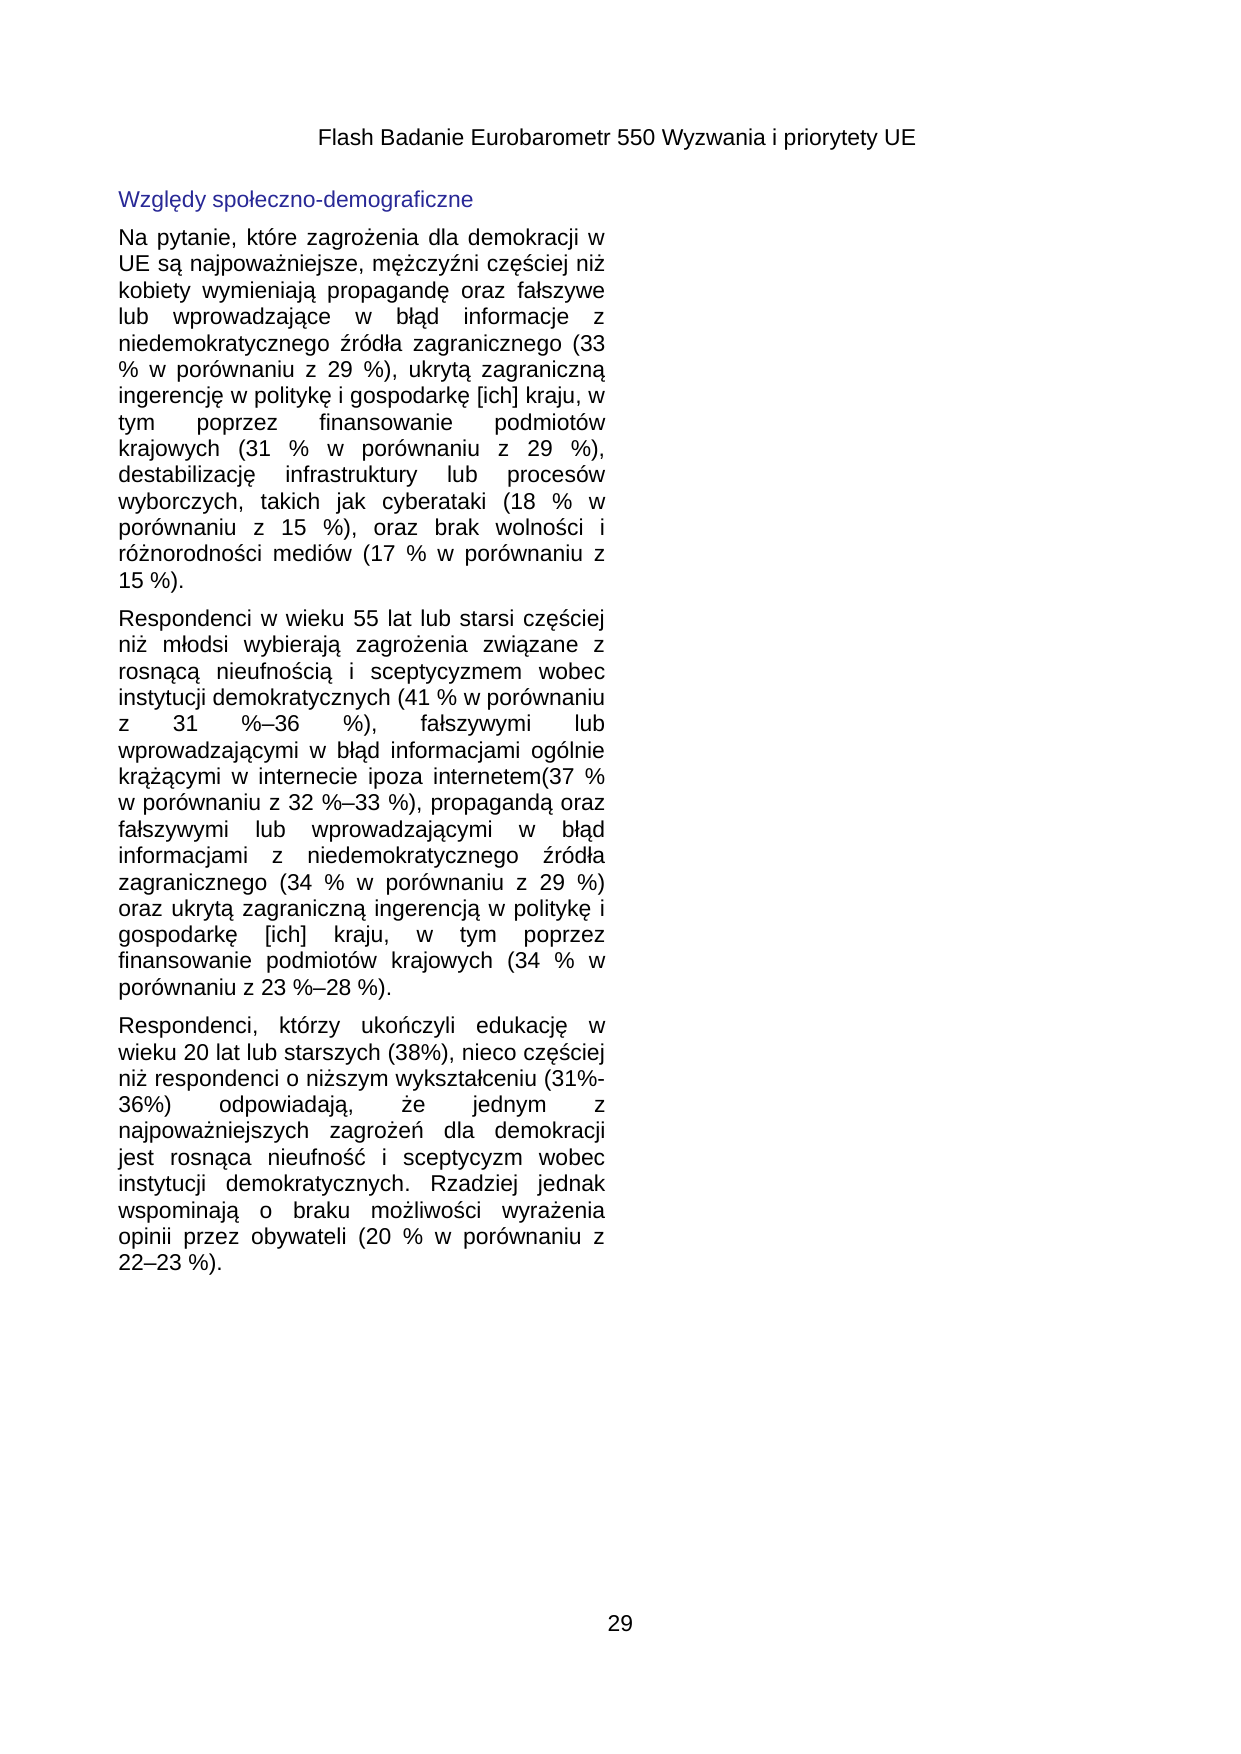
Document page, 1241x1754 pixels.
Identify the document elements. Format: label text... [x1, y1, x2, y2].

text Respondenci, którzy ukończyli edukację w wieku 20 lat lub starszych (38%), nieco częściej niż respondenci o niższym wykształceniu (31%-36%) odpowiadają, że jednym z najpoważniejszych zagrożeń dla demokracji jest rosnąca nieufność i sceptycyzm wobec instytucji demokratycznych. Rzadziej jednak wspominają o braku możliwości wyrażenia opinii przez obywateli (20 % w porównaniu z 22–23 %). [118, 1012, 605, 1276]
text Na pytanie, które zagrożenia dla demokracji w UE są najpoważniejsze, mężczyźni częściej niż kobiety wymieniają propagandę oraz fałszywe lub wprowadzające w błąd informacje z niedemokratycznego źródła zagranicznego (33 % w porównaniu z 29 %), ukrytą zagraniczną ingerencję w politykę i gospodarkę [ich] kraju, w tym poprzez finansowanie podmiotów krajowych (31 % w porównaniu z 29 %), destabilizację infrastruktury lub procesów wyborczych, takich jak cyberataki (18 % w porównaniu z 15 %), oraz brak wolności i różnorodności mediów (17 % w porównaniu z 15 %). [118, 224, 605, 593]
text Względy społeczno-demograficzne [118, 186, 605, 212]
text Respondenci w wieku 55 lat lub starsi częściej niż młodsi wybierają zagrożenia związane z rosnącą nieufnością i sceptycyzmem wobec instytucji demokratycznych (41 % w porównaniu z 31 %–36 %), fałszywymi lub wprowadzającymi w błąd informacjami ogólnie krążącymi w internecie ipoza internetem(37 % w porównaniu z 32 %–33 %), propagandą oraz fałszywymi lub wprowadzającymi w błąd informacjami z niedemokratycznego źródła zagranicznego (34 % w porównaniu z 29 %) oraz ukrytą zagraniczną ingerencją w politykę i gospodarkę [ich] kraju, w tym poprzez finansowanie podmiotów krajowych (34 % w porównaniu z 23 %–28 %). [118, 605, 605, 1000]
